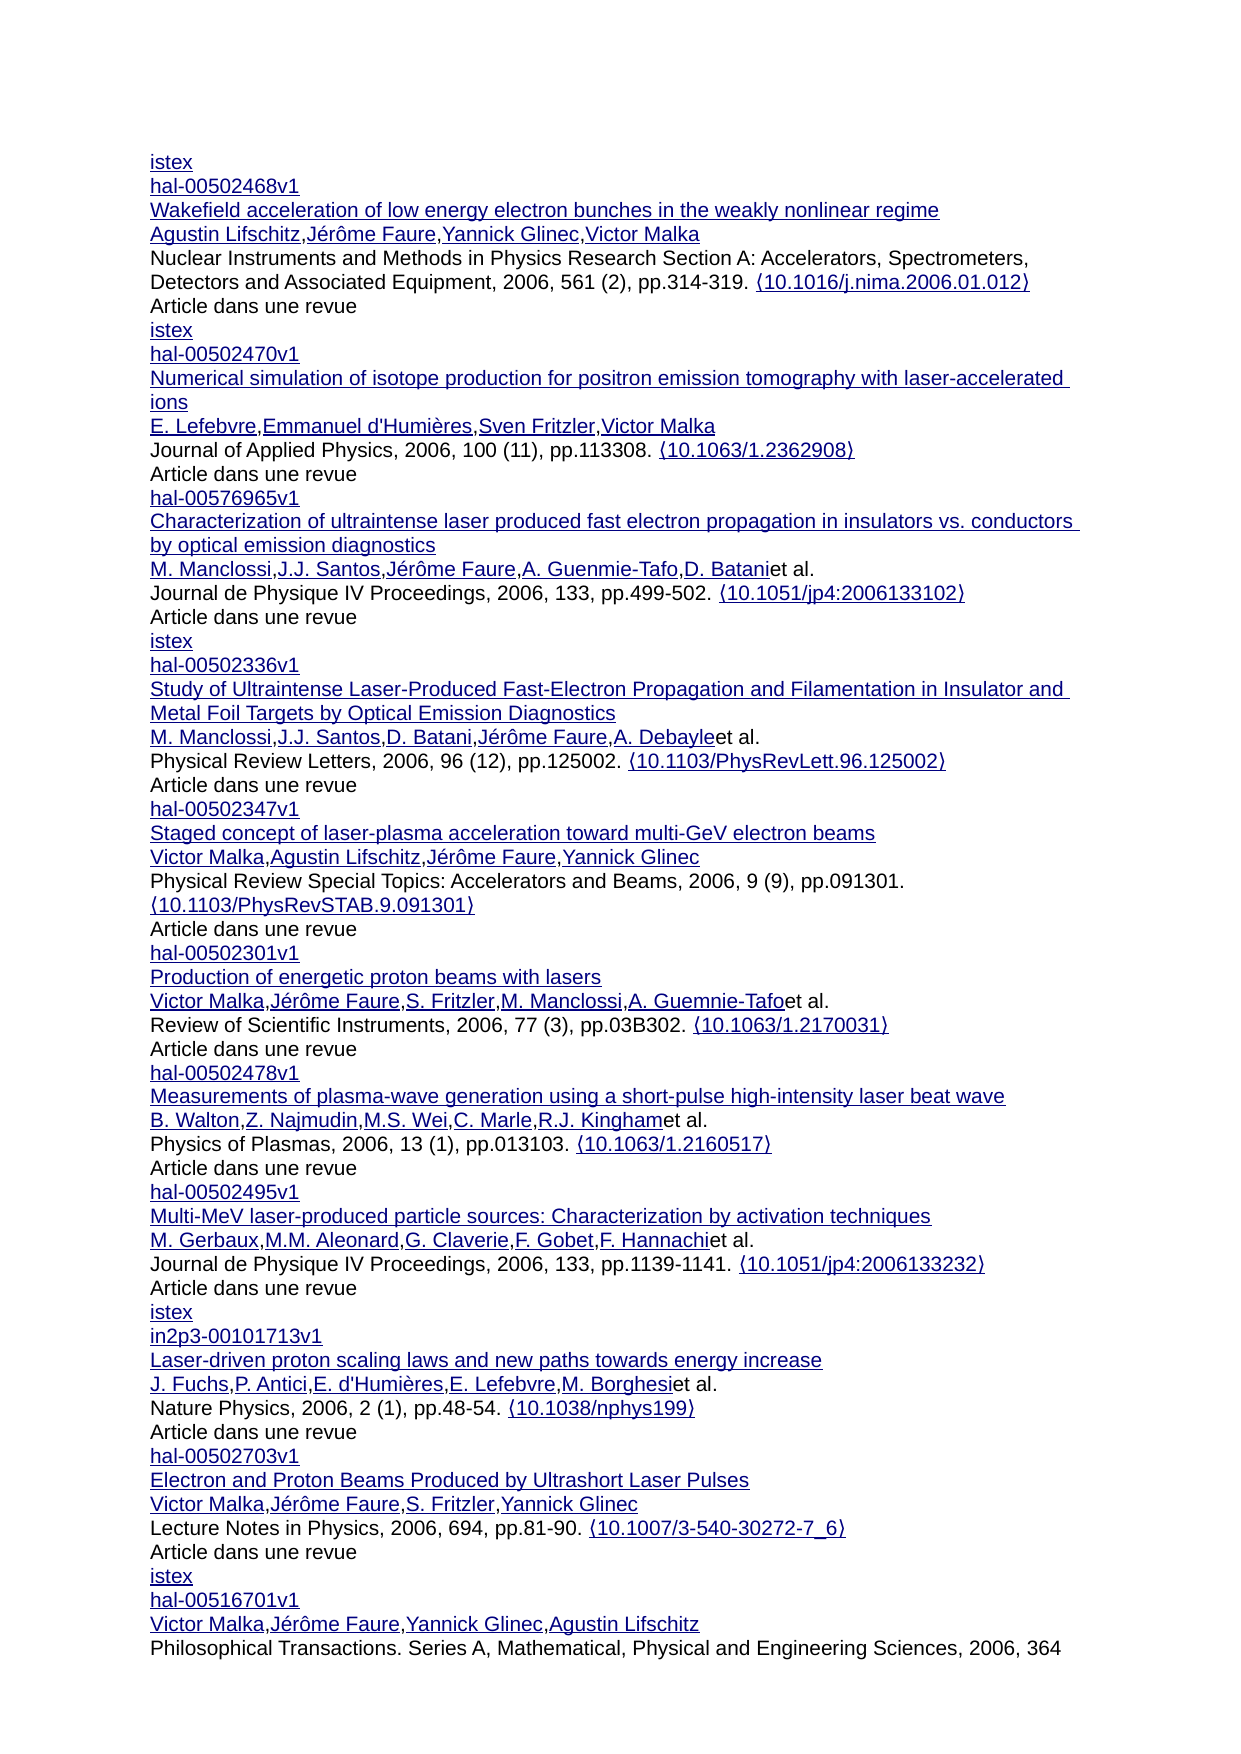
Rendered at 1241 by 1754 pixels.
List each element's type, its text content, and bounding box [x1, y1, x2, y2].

table_cell Multi-MeV laser-produced particle sources: Characterization by activation techniques M. Gerbaux,M.M. Aleonard,G. Claverie,F. Gobet,F. Hannachiet al. Journal de Physique IV Proceedings, 2006, 133, pp.1139-1141. ⟨10.1051/jp4:2006133232⟩ Article dans une revue istex in2p3-00101713v1 [150, 1204, 1090, 1348]
table_cell Electron and Proton Beams Produced by Ultrashort Laser Pulses Victor Malka,Jérôme Faure,S. Fritzler,Yannick Glinec Lecture Notes in Physics, 2006, 694, pp.81-90. ⟨10.1007/3-540-30272-7_6⟩ Article dans une revue istex hal-00516701v1 [150, 1468, 1090, 1611]
table_cell Wakefield acceleration of low energy electron bunches in the weakly nonlinear regime Agustin Lifschitz,Jérôme Faure,Yannick Glinec,Victor Malka Nuclear Instruments and Methods in Physics Research Section A: Accelerators, Spectrometers, Detectors and Associated Equipment, 2006, 561 (2), pp.314-319. ⟨10.1016/j.nima.2006.01.012⟩ Article dans une revue istex hal-00502470v1 [150, 198, 1090, 366]
table_cell Laser-driven proton scaling laws and new paths towards energy increase J. Fuchs,P. Antici,E. d'Humières,E. Lefebvre,M. Borghesiet al. Nature Physics, 2006, 2 (1), pp.48-54. ⟨10.1038/nphys199⟩ Article dans une revue hal-00502703v1 [150, 1348, 1090, 1468]
table_cell Measurements of plasma-wave generation using a short-pulse high-intensity laser beat wave B. Walton,Z. Najmudin,M.S. Wei,C. Marle,R.J. Kinghamet al. Physics of Plasmas, 2006, 13 (1), pp.013103. ⟨10.1063/1.2160517⟩ Article dans une revue hal-00502495v1 [150, 1084, 1090, 1204]
table_cell Production of energetic proton beams with lasers Victor Malka,Jérôme Faure,S. Fritzler,M. Manclossi,A. Guemnie-Tafoet al. Review of Scientific Instruments, 2006, 77 (3), pp.03B302. ⟨10.1063/1.2170031⟩ Article dans une revue hal-00502478v1 [150, 965, 1090, 1084]
table_cell Study of Ultraintense Laser-Produced Fast-Electron Propagation and Filamentation in Insulator and Metal Foil Targets by Optical Emission Diagnostics M. Manclossi,J.J. Santos,D. Batani,Jérôme Faure,A. Debayleet al. Physical Review Letters, 2006, 96 (12), pp.125002. ⟨10.1103/PhysRevLett.96.125002⟩ Article dans une revue hal-00502347v1 [150, 677, 1090, 821]
table_cell Characterization of ultraintense laser produced fast electron propagation in insulators vs. conductors by optical emission diagnostics M. Manclossi,J.J. Santos,Jérôme Faure,A. Guenmie-Tafo,D. Bataniet al. Journal de Physique IV Proceedings, 2006, 133, pp.499-502. ⟨10.1051/jp4:2006133102⟩ Article dans une revue istex hal-00502336v1 [150, 509, 1090, 677]
table_cell Numerical simulation of isotope production for positron emission tomography with laser-accelerated ions E. Lefebvre,Emmanuel d'Humières,Sven Fritzler,Victor Malka Journal of Applied Physics, 2006, 100 (11), pp.113308. ⟨10.1063/1.2362908⟩ Article dans une revue hal-00576965v1 [150, 366, 1090, 509]
table_cell Staged concept of laser-plasma acceleration toward multi-GeV electron beams Victor Malka,Agustin Lifschitz,Jérôme Faure,Yannick Glinec Physical Review Special Topics: Accelerators and Beams, 2006, 9 (9), pp.091301. ⟨10.1103/PhysRevSTAB.9.091301⟩ Article dans une revue hal-00502301v1 [150, 821, 1090, 964]
table_cell istex hal-00502468v1 [150, 150, 1090, 198]
table_cell Laser-plasma accelerator: status and perspectives Victor Malka,Jérôme Faure,Yannick Glinec,Agustin Lifschitz Philosophical Transactions. Series A, Mathematical, Physical and Engineering Sciences, 2006, 364 (1840), pp.601-610. ⟨10.1098/rsta.2005.1725⟩ Article dans une revue istex hal-00502775v1 [150, 1611, 1090, 1659]
